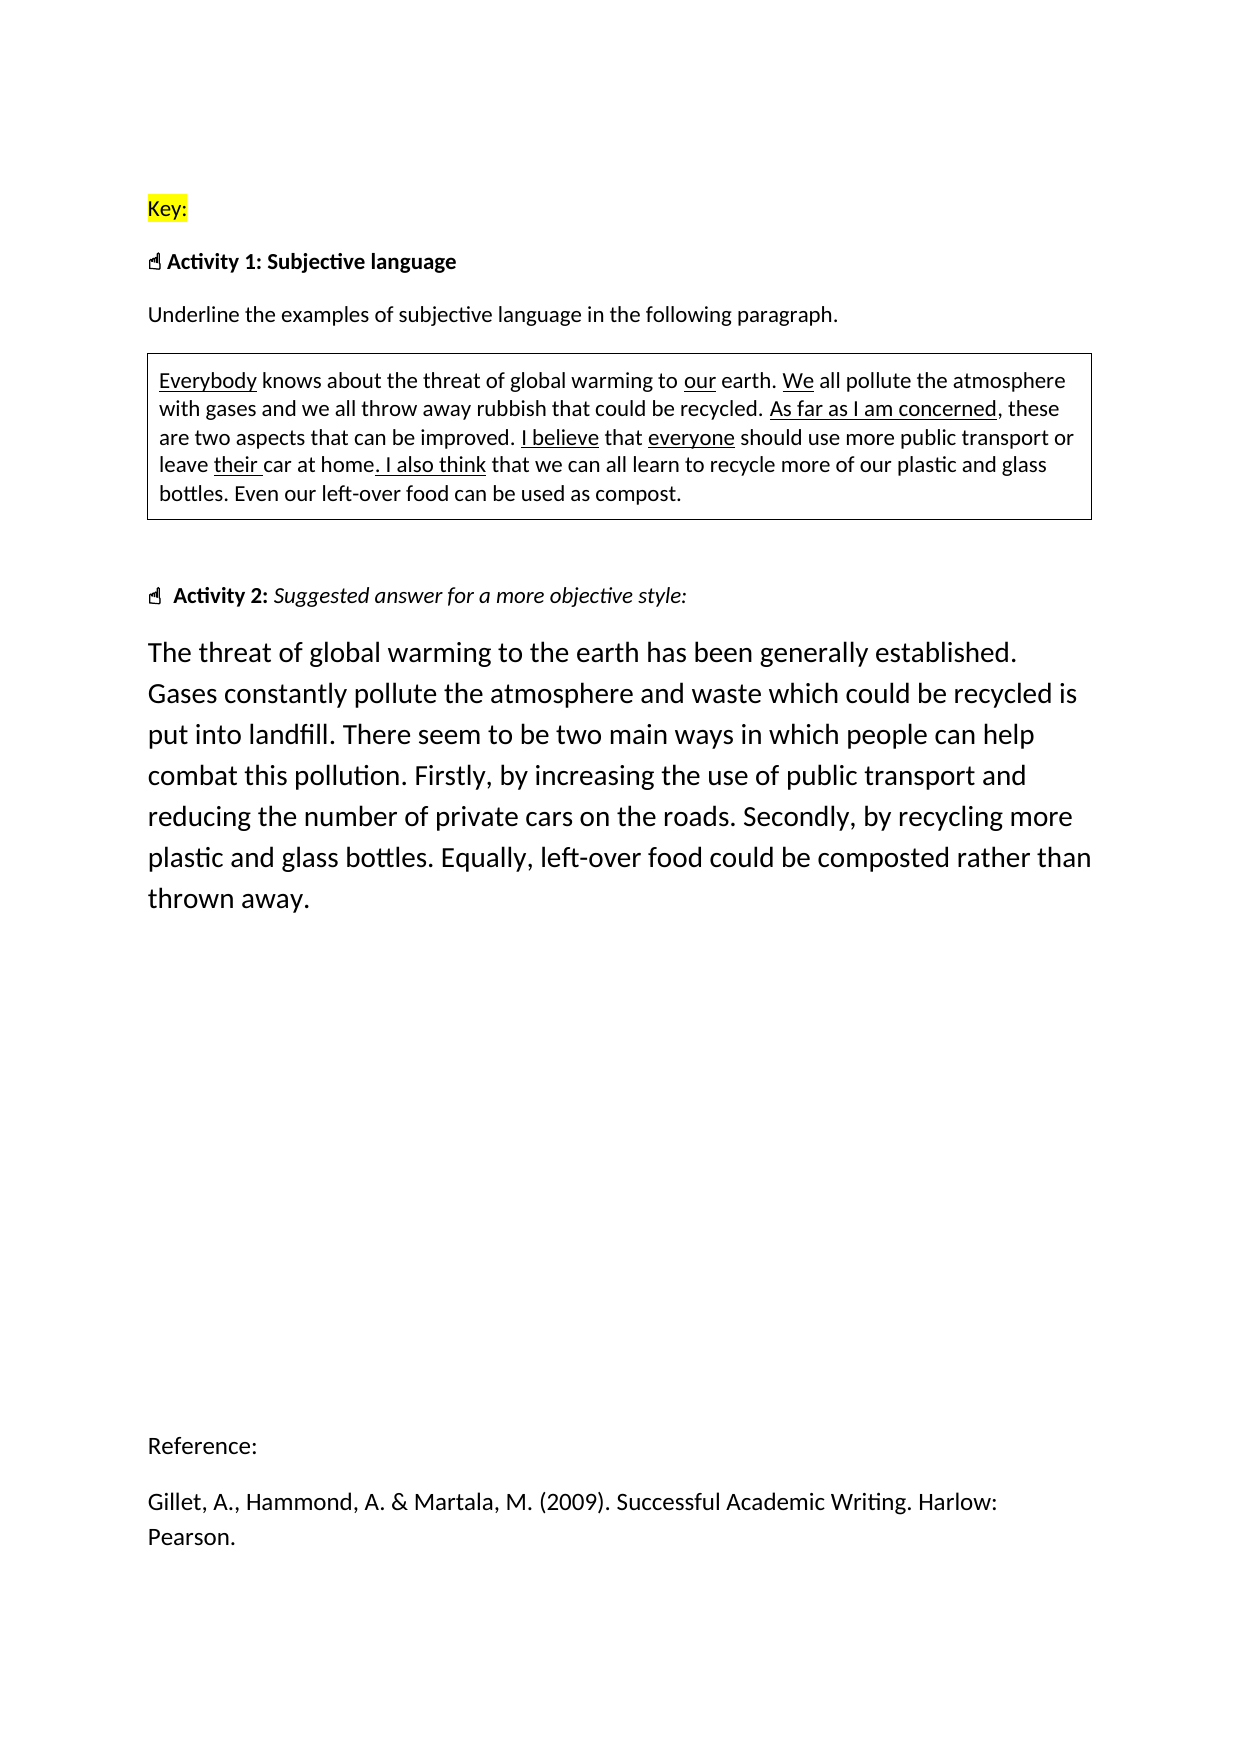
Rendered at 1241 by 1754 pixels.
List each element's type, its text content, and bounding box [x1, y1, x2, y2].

text Underline the examples of subjective language in the following paragraph. [148, 300, 1093, 328]
text Gillet, A., Hammond, A. & Martala, M. (2009). Successful Academic Writing. Harlow: Pearson. [148, 1486, 1093, 1552]
text Activity 2: Suggested answer for a more objective style: [148, 582, 1093, 609]
table_header Everybody knows about the threat of global warming to our earth. We all pollute the atmosphere with gases and we all throw away rubbish that could be recycled. As far as I am concerned, these are two aspects that can be improved. I believe that everyone should use more public transport or leave their car at home. I also think that we can all learn to recycle more of our plastic and glass bottles. Even our left-over food can be used as compost. [148, 354, 1091, 519]
text Key: [148, 194, 1093, 222]
text The threat of global warming to the earth has been generally established. Gases constantly pollute the atmosphere and waste which could be recycled is put into landfill. There seem to be two main ways in which people can help combat this pollution. Firstly, by increasing the use of public transport and reducing the number of private cars on the roads. Secondly, by recycling more plastic and glass bottles. Equally, left-over food could be composted rather than thrown away. [148, 634, 1093, 916]
text Reference: [148, 1430, 1093, 1461]
text  Activity 1: Subjective language [148, 247, 1093, 275]
